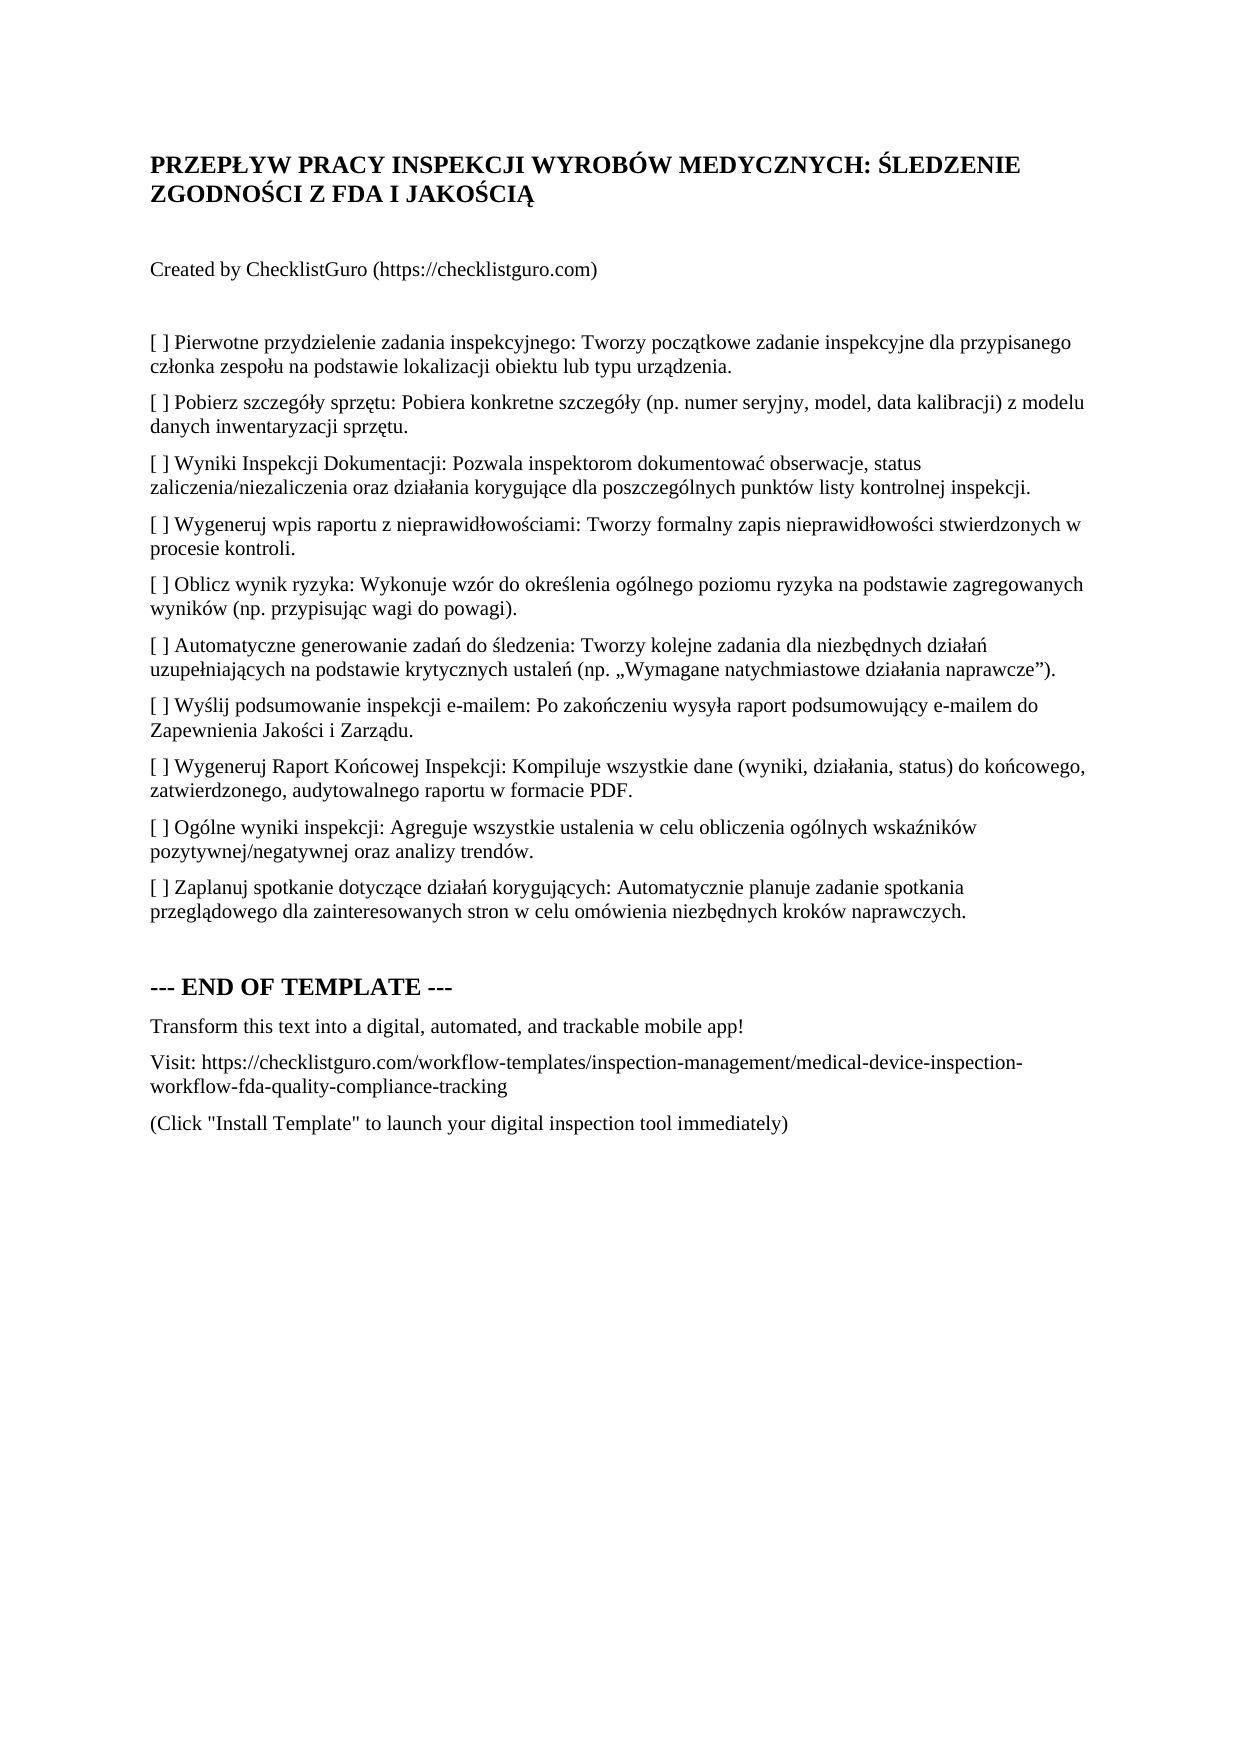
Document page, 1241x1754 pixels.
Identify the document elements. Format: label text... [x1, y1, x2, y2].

text [ ] Wygeneruj Raport Końcowej Inspekcji: Kompiluje wszystkie dane (wyniki, działania, status) do końcowego, zatwierdzonego, audytowalnego raportu w formacie PDF. [150, 754, 1090, 802]
text Transform this text into a digital, automated, and trackable mobile app! [150, 1014, 1090, 1038]
text Visit: https://checklistguro.com/workflow-templates/inspection-management/medical-device-inspection-workflow-fda-quality-compliance-tracking [150, 1050, 1090, 1098]
text [ ] Pobierz szczegóły sprzętu: Pobiera konkretne szczegóły (np. numer seryjny, model, data kalibracji) z modelu danych inwentaryzacji sprzętu. [150, 390, 1090, 438]
text [ ] Automatyczne generowanie zadań do śledzenia: Tworzy kolejne zadania dla niezbędnych działań uzupełniających na podstawie krytycznych ustaleń (np. „Wymagane natychmiastowe działania naprawcze”). [150, 633, 1090, 681]
text [ ] Wygeneruj wpis raportu z nieprawidłowościami: Tworzy formalny zapis nieprawidłowości stwierdzonych w procesie kontroli. [150, 512, 1090, 560]
text [ ] Ogólne wyniki inspekcji: Agreguje wszystkie ustalenia w celu obliczenia ogólnych wskaźników pozytywnej/negatywnej oraz analizy trendów. [150, 815, 1090, 863]
text [ ] Pierwotne przydzielenie zadania inspekcyjnego: Tworzy początkowe zadanie inspekcyjne dla przypisanego członka zespołu na podstawie lokalizacji obiektu lub typu urządzenia. [150, 330, 1090, 378]
text --- END OF TEMPLATE --- [150, 972, 1090, 1001]
text Created by ChecklistGuro (https://checklistguro.com) [150, 257, 1090, 281]
text [ ] Wyniki Inspekcji Dokumentacji: Pozwala inspektorom dokumentować obserwacje, status zaliczenia/niezaliczenia oraz działania korygujące dla poszczególnych punktów listy kontrolnej inspekcji. [150, 451, 1090, 499]
text (Click "Install Template" to launch your digital inspection tool immediately) [150, 1111, 1090, 1135]
text [ ] Oblicz wynik ryzyka: Wykonuje wzór do określenia ogólnego poziomu ryzyka na podstawie zagregowanych wyników (np. przypisując wagi do powagi). [150, 572, 1090, 620]
text [ ] Wyślij podsumowanie inspekcji e-mailem: Po zakończeniu wysyła raport podsumowujący e-mailem do Zapewnienia Jakości i Zarządu. [150, 693, 1090, 742]
text [ ] Zaplanuj spotkanie dotyczące działań korygujących: Automatycznie planuje zadanie spotkania przeglądowego dla zainteresowanych stron w celu omówienia niezbędnych kroków naprawczych. [150, 875, 1090, 923]
text PRZEPŁYW PRACY INSPEKCJI WYROBÓW MEDYCZNYCH: ŚLEDZENIE ZGODNOŚCI Z FDA I JAKOŚCIĄ [150, 150, 1090, 207]
